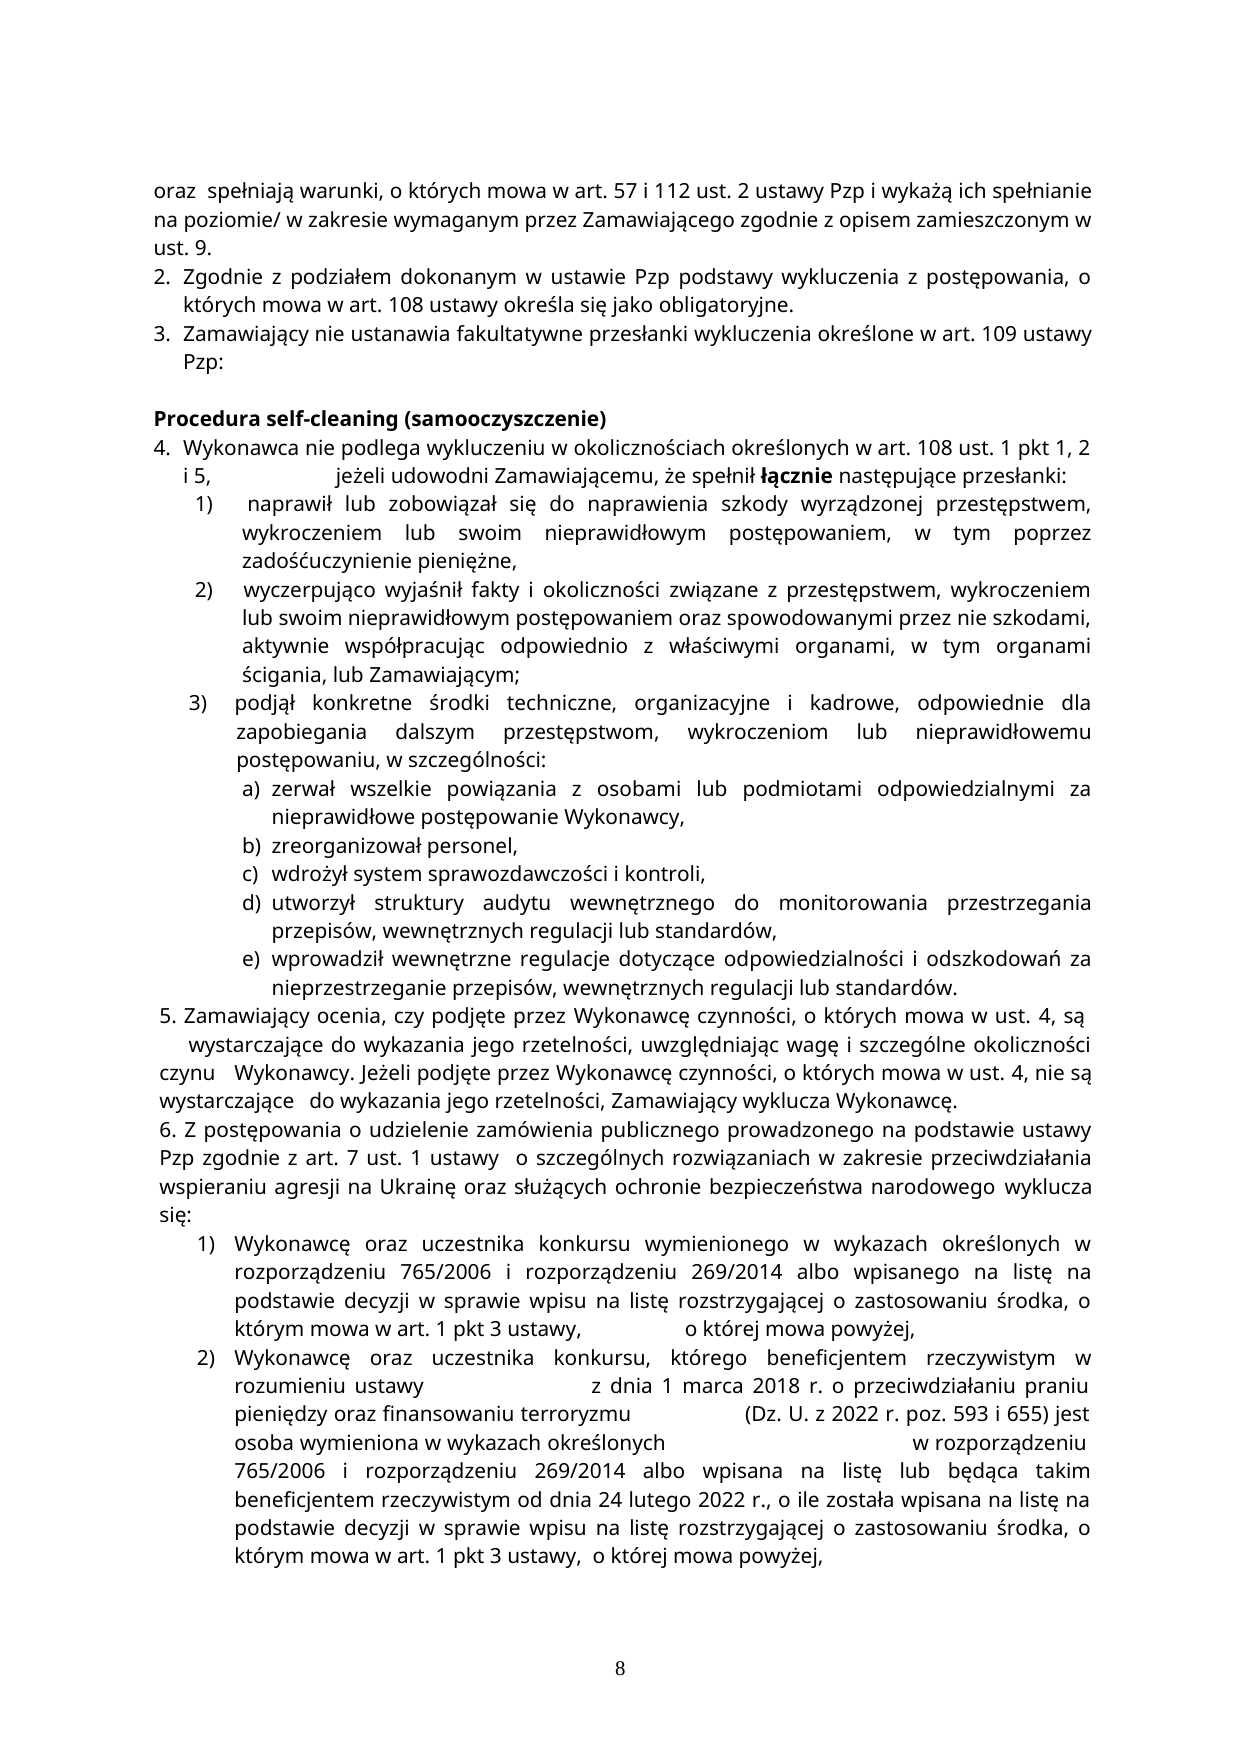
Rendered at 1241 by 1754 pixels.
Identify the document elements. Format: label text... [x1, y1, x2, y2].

text 6. Z postępowania o udzielenie zamówienia publicznego prowadzonego na podstawie ustawy Pzp zgodnie z art. 7 ust. 1 ustawy o szczególnych rozwiązaniach w zakresie przeciwdziałania wspieraniu agresji na Ukrainę oraz służących ochronie bezpieczeństwa narodowego wyklucza się: [159, 1115, 1092, 1229]
list Zgodnie z podziałem dokonanym w ustawie Pzp podstawy wykluczenia z postępowania, o których mowa w art. 108 ustawy określa się jako obligatoryjne. [153, 262, 1092, 319]
list Zamawiający nie ustanawia fakultatywne przesłanki wykluczenia określone w art. 109 ustawy Pzp: [153, 319, 1092, 376]
list Wykonawca nie podlega wykluczeniu w okolicznościach określonych w art. 108 ust. 1 pkt 1, 2 i 5, jeżeli udowodni Zamawiającemu, że spełnił łącznie następujące przesłanki: [153, 433, 1092, 489]
list Wykonawcę oraz uczestnika konkursu, którego beneficjentem rzeczywistym w rozumieniu ustawy z dnia 1 marca 2018 r. o przeciwdziałaniu praniu pieniędzy oraz finansowaniu terroryzmu (Dz. U. z 2022 r. poz. 593 i 655) jest osoba wymieniona w wykazach określonych w rozporządzeniu 765/2006 i rozporządzeniu 269/2014 albo wpisana na listę lub będąca takim beneficjentem rzeczywistym od dnia 24 lutego 2022 r., o ile została wpisana na listę na podstawie decyzji w sprawie wpisu na listę rozstrzygającej o zastosowaniu środka, o którym mowa w art. 1 pkt 3 ustawy, o której mowa powyżej, [197, 1343, 1092, 1570]
list 5. Zamawiający ocenia, czy podjęte przez Wykonawcę czynności, o których mowa w ust. 4, są wystarczające do wykazania jego rzetelności, uwzględniając wagę i szczególne okoliczności czynu Wykonawcy. Jeżeli podjęte przez Wykonawcę czynności, o których mowa w ust. 4, nie są wystarczające do wykazania jego rzetelności, Zamawiający wyklucza Wykonawcę. [159, 1001, 1092, 1115]
list Procedura self-cleaning (samooczyszczenie) [153, 404, 1092, 433]
list utworzył struktury audytu wewnętrznego do monitorowania przestrzegania przepisów, wewnętrznych regulacji lub standardów, [242, 888, 1092, 944]
list oraz spełniają warunki, o których mowa w art. 57 i 112 ust. 2 ustawy Pzp i wykażą ich spełnianie na poziomie/ w zakresie wymaganym przez Zamawiającego zgodnie z opisem zamieszczonym w ust. 9. [118, 177, 1092, 262]
list Wykonawcę oraz uczestnika konkursu wymienionego w wykazach określonych w rozporządzeniu 765/2006 i rozporządzeniu 269/2014 albo wpisanego na listę na podstawie decyzji w sprawie wpisu na listę rozstrzygającej o zastosowaniu środka, o którym mowa w art. 1 pkt 3 ustawy, o której mowa powyżej, [197, 1229, 1092, 1343]
list wprowadził wewnętrzne regulacje dotyczące odpowiedzialności i odszkodowań za nieprzestrzeganie przepisów, wewnętrznych regulacji lub standardów. [242, 944, 1092, 1001]
list wyczerpująco wyjaśnił fakty i okoliczności związane z przestępstwem, wykroczeniem lub swoim nieprawidłowym postępowaniem oraz spowodowanymi przez nie szkodami, aktywnie współpracując odpowiednio z właściwymi organami, w tym organami ścigania, lub Zamawiającym; [194, 575, 1092, 688]
list zreorganizował personel, [242, 831, 1092, 859]
list zerwał wszelkie powiązania z osobami lub podmiotami odpowiedzialnymi za nieprawidłowe postępowanie Wykonawcy, [242, 774, 1092, 831]
list wdrożył system sprawozdawczości i kontroli, [242, 859, 1092, 888]
list naprawił lub zobowiązał się do naprawienia szkody wyrządzonej przestępstwem, wykroczeniem lub swoim nieprawidłowym postępowaniem, w tym poprzez zadośćuczynienie pieniężne, [194, 489, 1092, 575]
list podjął konkretne środki techniczne, organizacyjne i kadrowe, odpowiednie dla zapobiegania dalszym przestępstwom, wykroczeniom lub nieprawidłowemu postępowaniu, w szczególności: [189, 688, 1092, 774]
